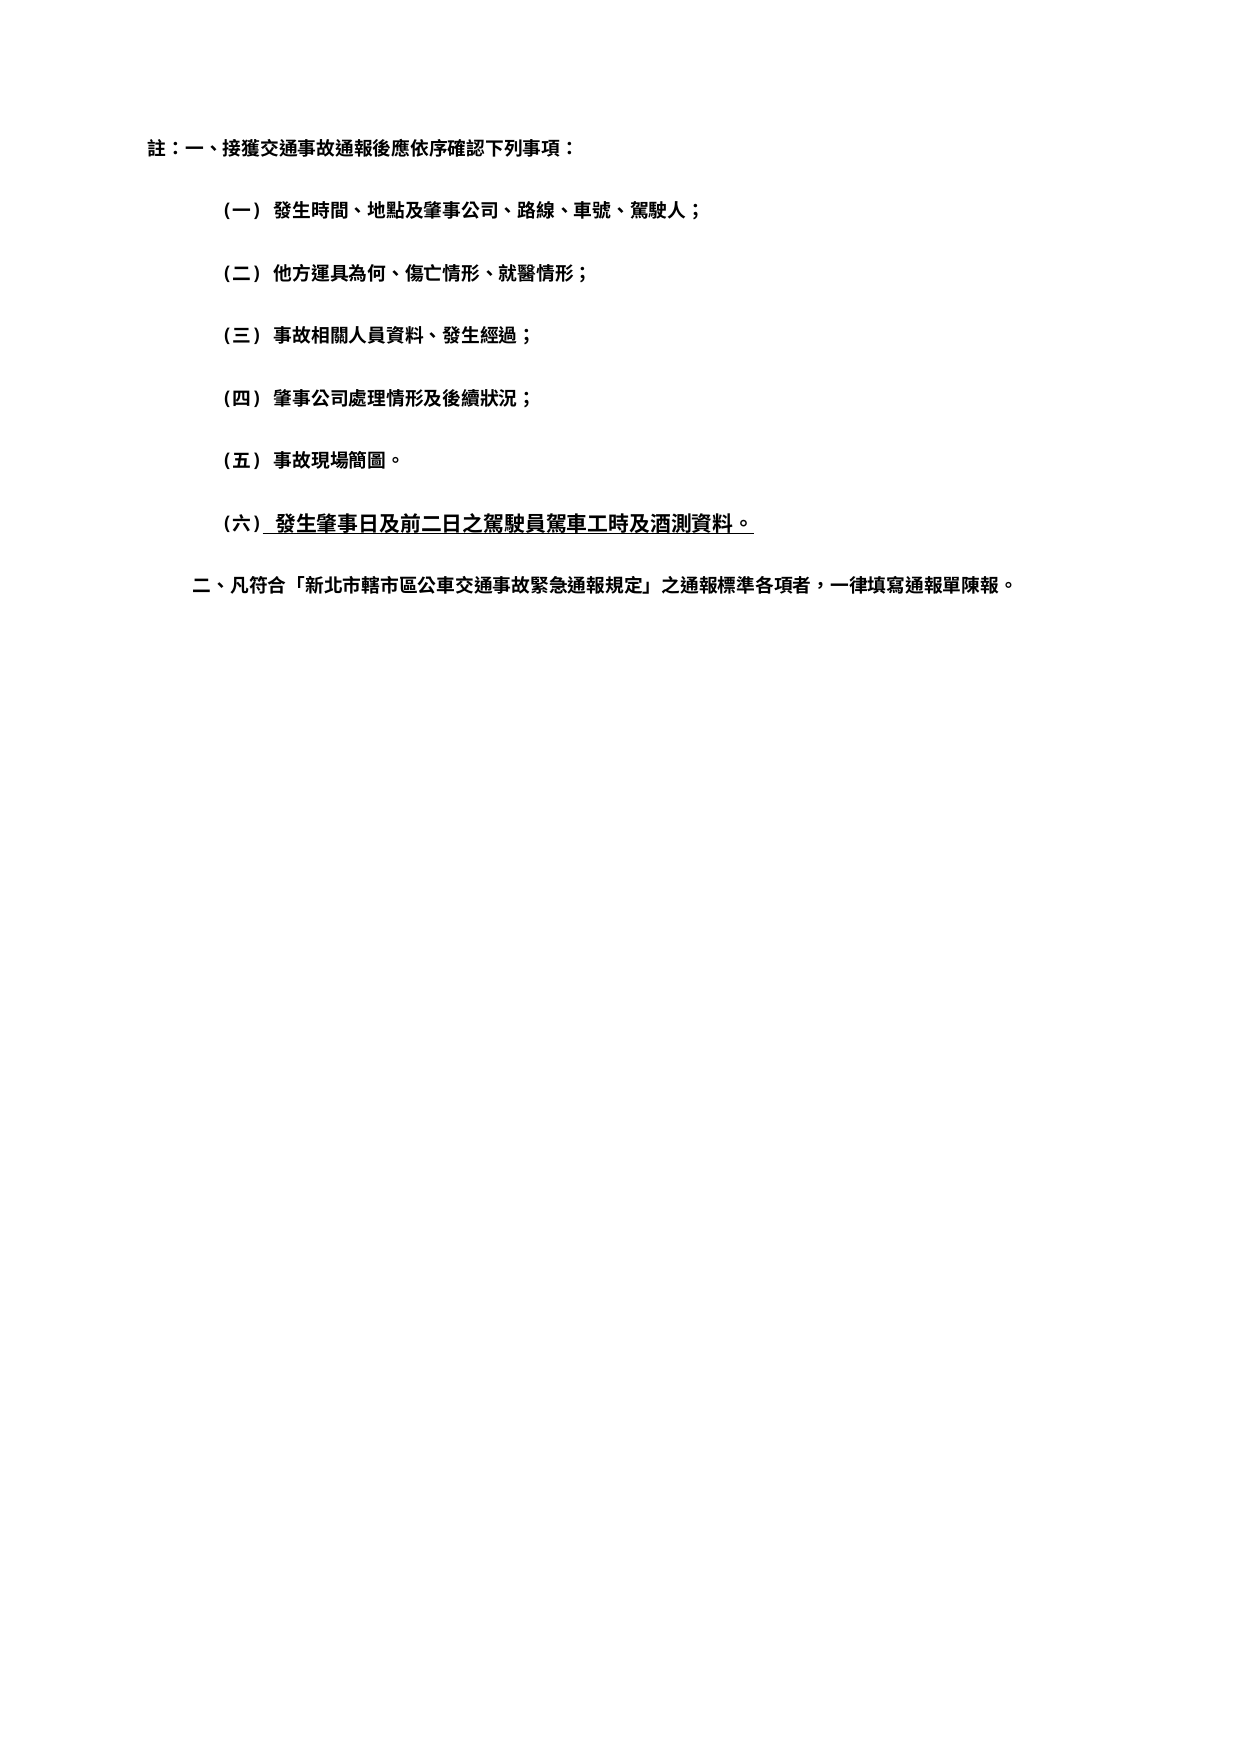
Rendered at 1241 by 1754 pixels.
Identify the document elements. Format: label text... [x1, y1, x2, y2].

text (六) 發生肇事日及前二日之駕駛員駕車工時及酒測資料。 [221, 480, 1092, 543]
text 二、凡符合「新北市轄市區公車交通事故緊急通報規定」之通報標準各項者，一律填寫通報單陳報。 [148, 543, 1092, 605]
text (二) 他方運具為何、傷亡情形、就醫情形； [221, 230, 1092, 293]
text 註：一、接獲交通事故通報後應依序確認下列事項： [148, 105, 1092, 168]
text (三) 事故相關人員資料、發生經過； [221, 293, 1092, 355]
text (五) 事故現場簡圖。 [221, 418, 1092, 480]
text (四) 肇事公司處理情形及後續狀況； [221, 355, 1092, 418]
text (一) 發生時間、地點及肇事公司、路線、車號、駕駛人； [221, 168, 1092, 230]
